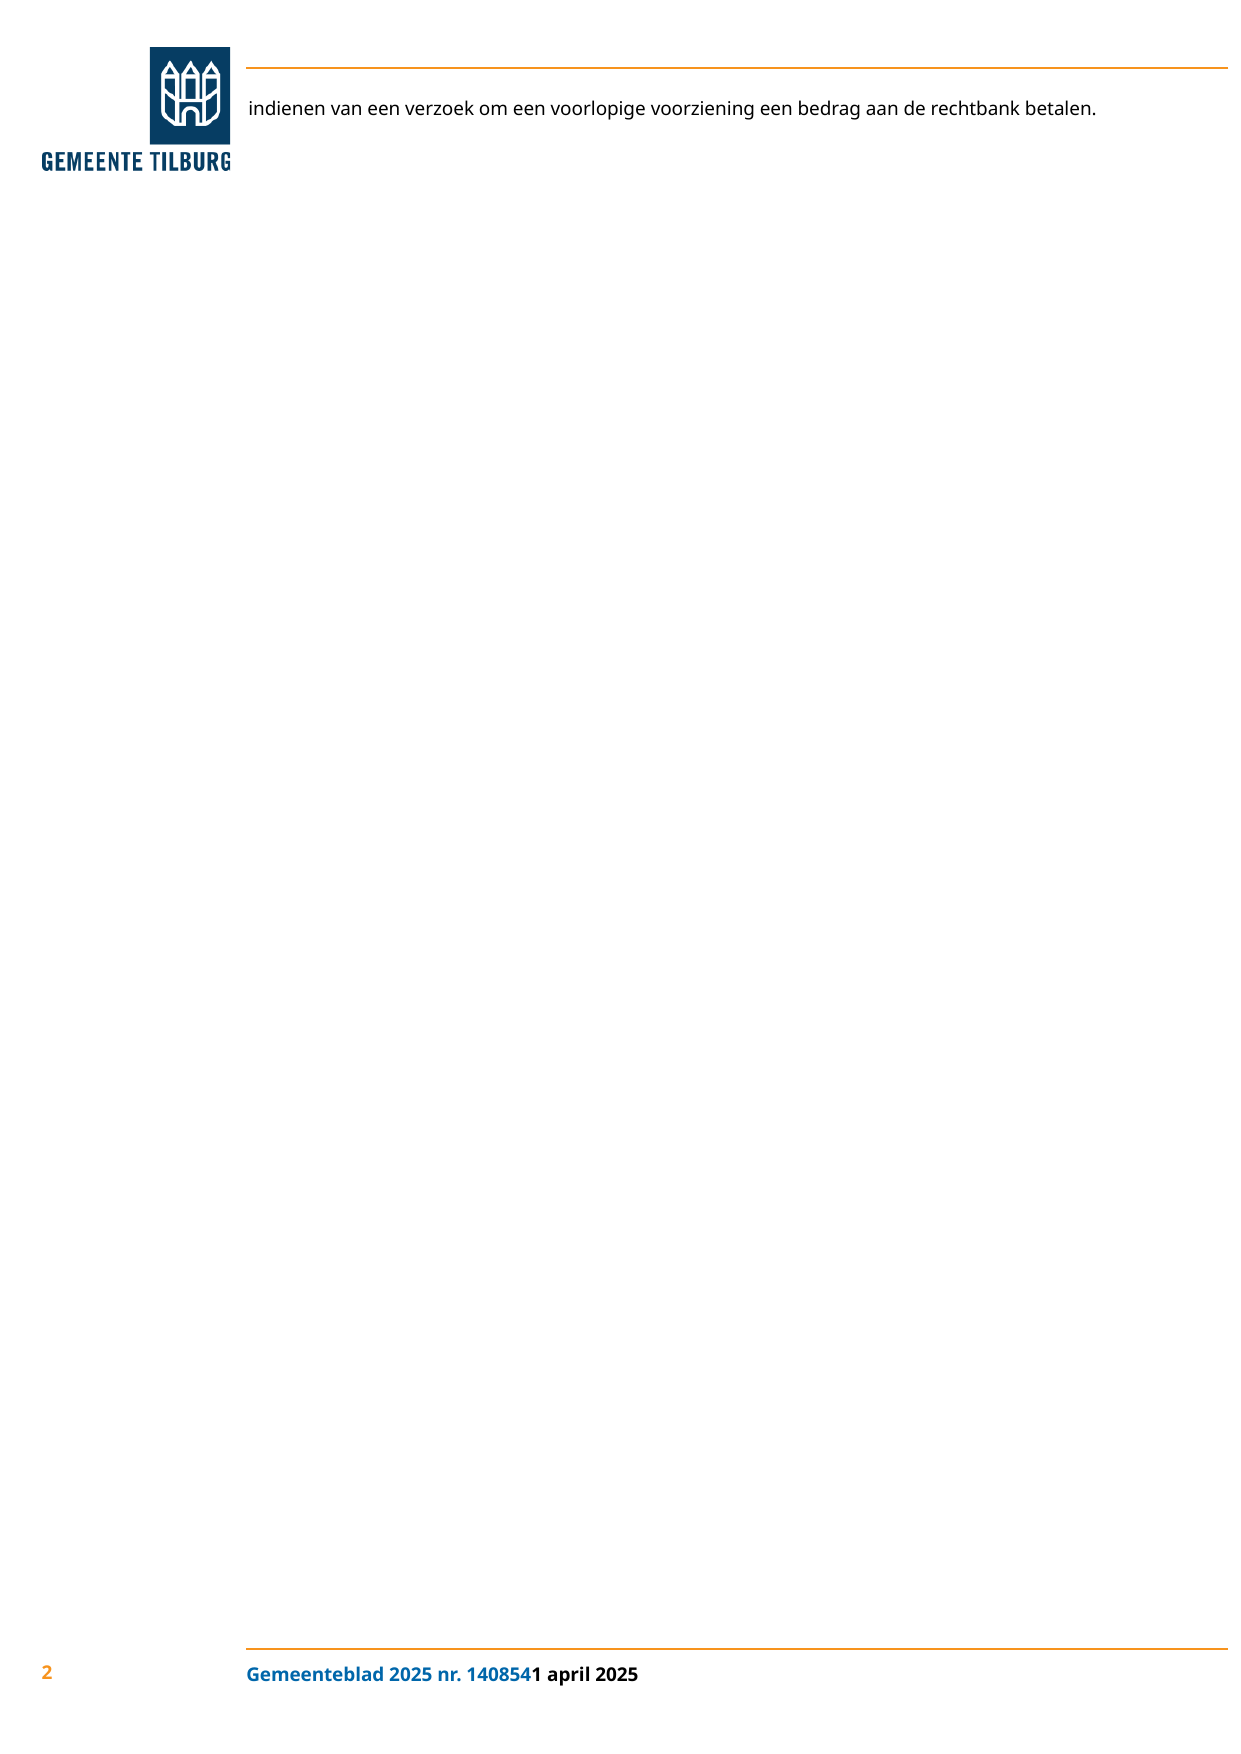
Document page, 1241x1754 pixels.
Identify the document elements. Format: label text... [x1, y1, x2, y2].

text indienen van een verzoek om een voorlopige voorziening een bedrag aan de rechtbank betalen. [248, 95, 1152, 121]
picture [41, 47, 231, 172]
